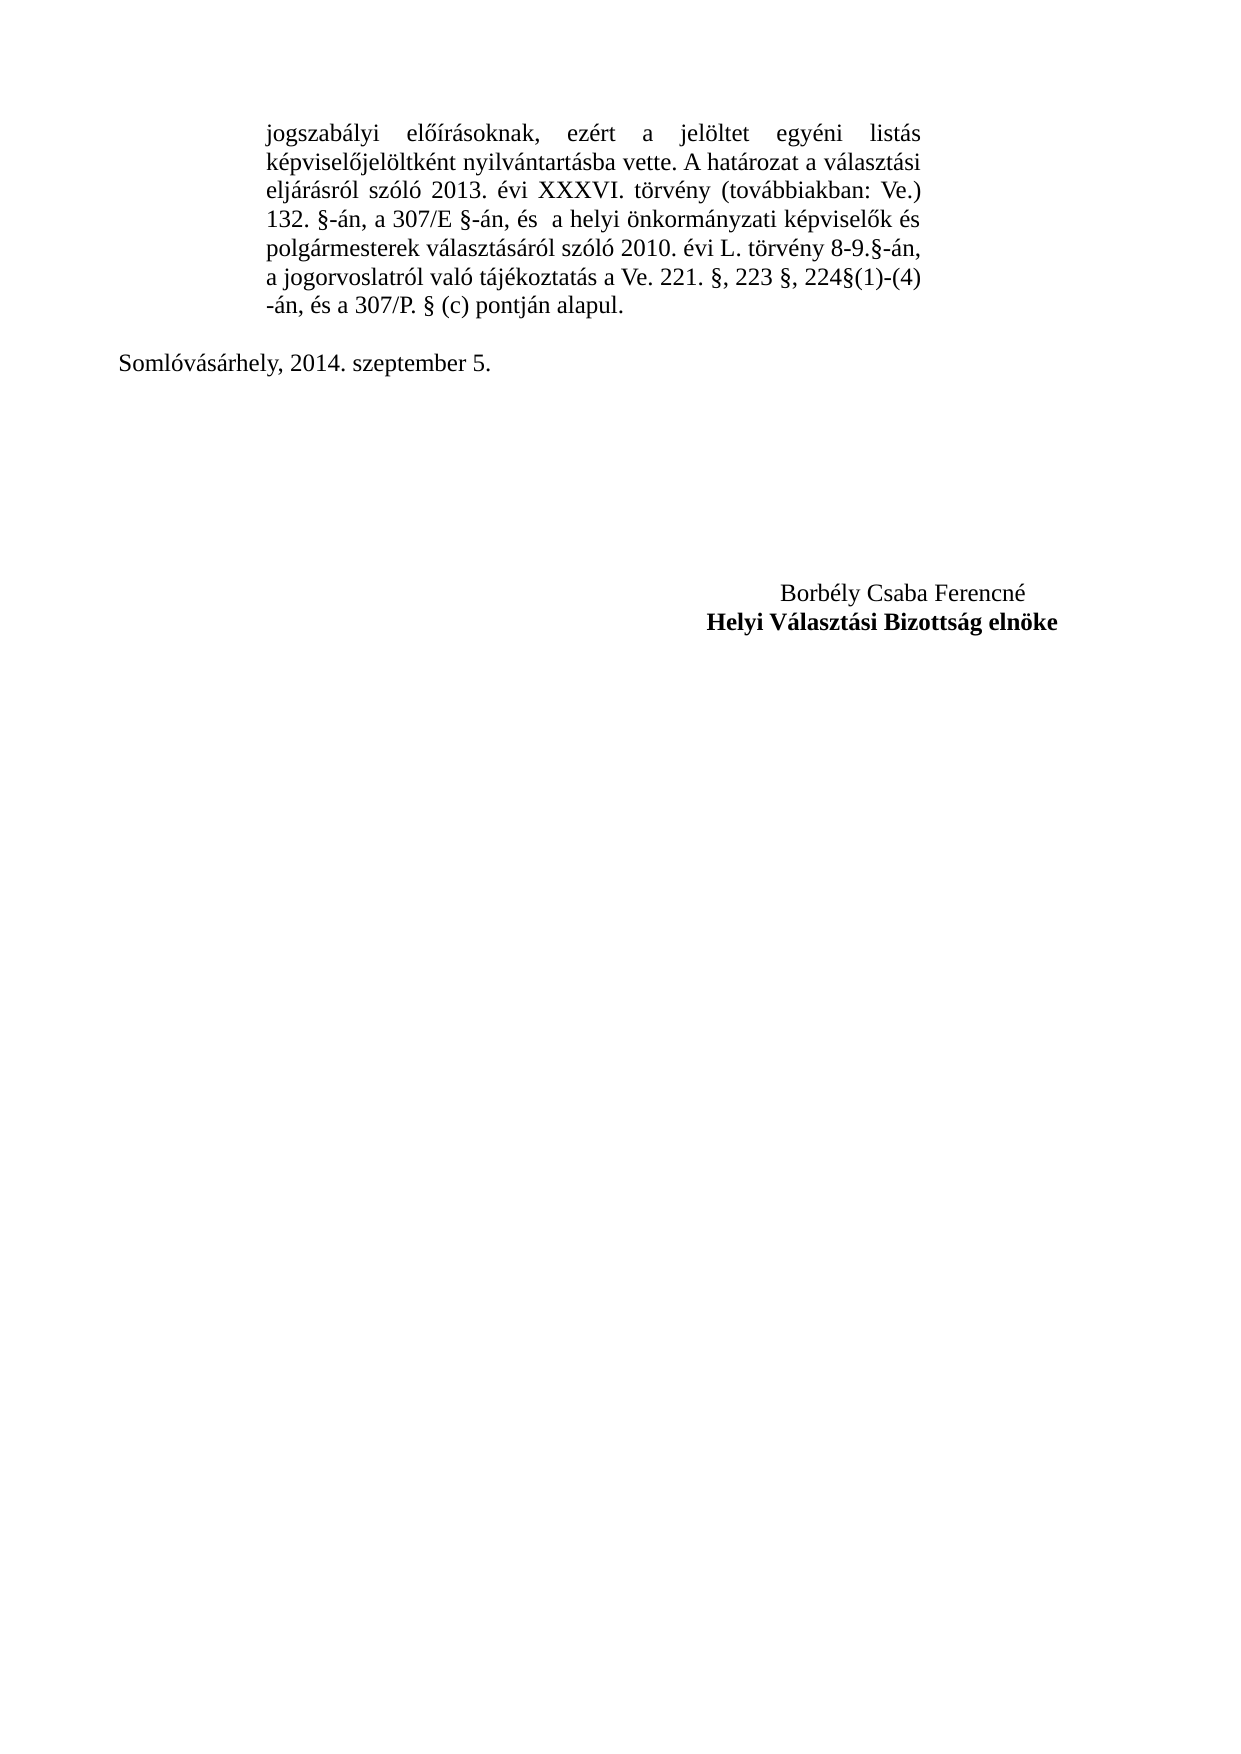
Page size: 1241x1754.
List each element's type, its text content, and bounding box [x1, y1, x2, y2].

text Borbély Csaba Ferencné [118, 578, 1122, 607]
text jogszabályi előírásoknak, ezért a jelöltet egyéni listás képviselőjelöltként nyilvántartásba vette. A határozat a választási eljárásról szóló 2013. évi XXXVI. törvény (továbbiakban: Ve.) 132. §-án, a 307/E §-án, és a helyi önkormányzati képviselők és polgármesterek választásáról szóló 2010. évi L. törvény 8-9.§-án, a jogorvoslatról való tájékoztatás a Ve. 221. §, 223 §, 224§(1)-(4) -án, és a 307/P. § (c) pontján alapul. [266, 118, 921, 319]
text Somlóvásárhely, 2014. szeptember 5. [118, 348, 1122, 377]
text Helyi Választási Bizottság elnöke [118, 607, 1122, 636]
